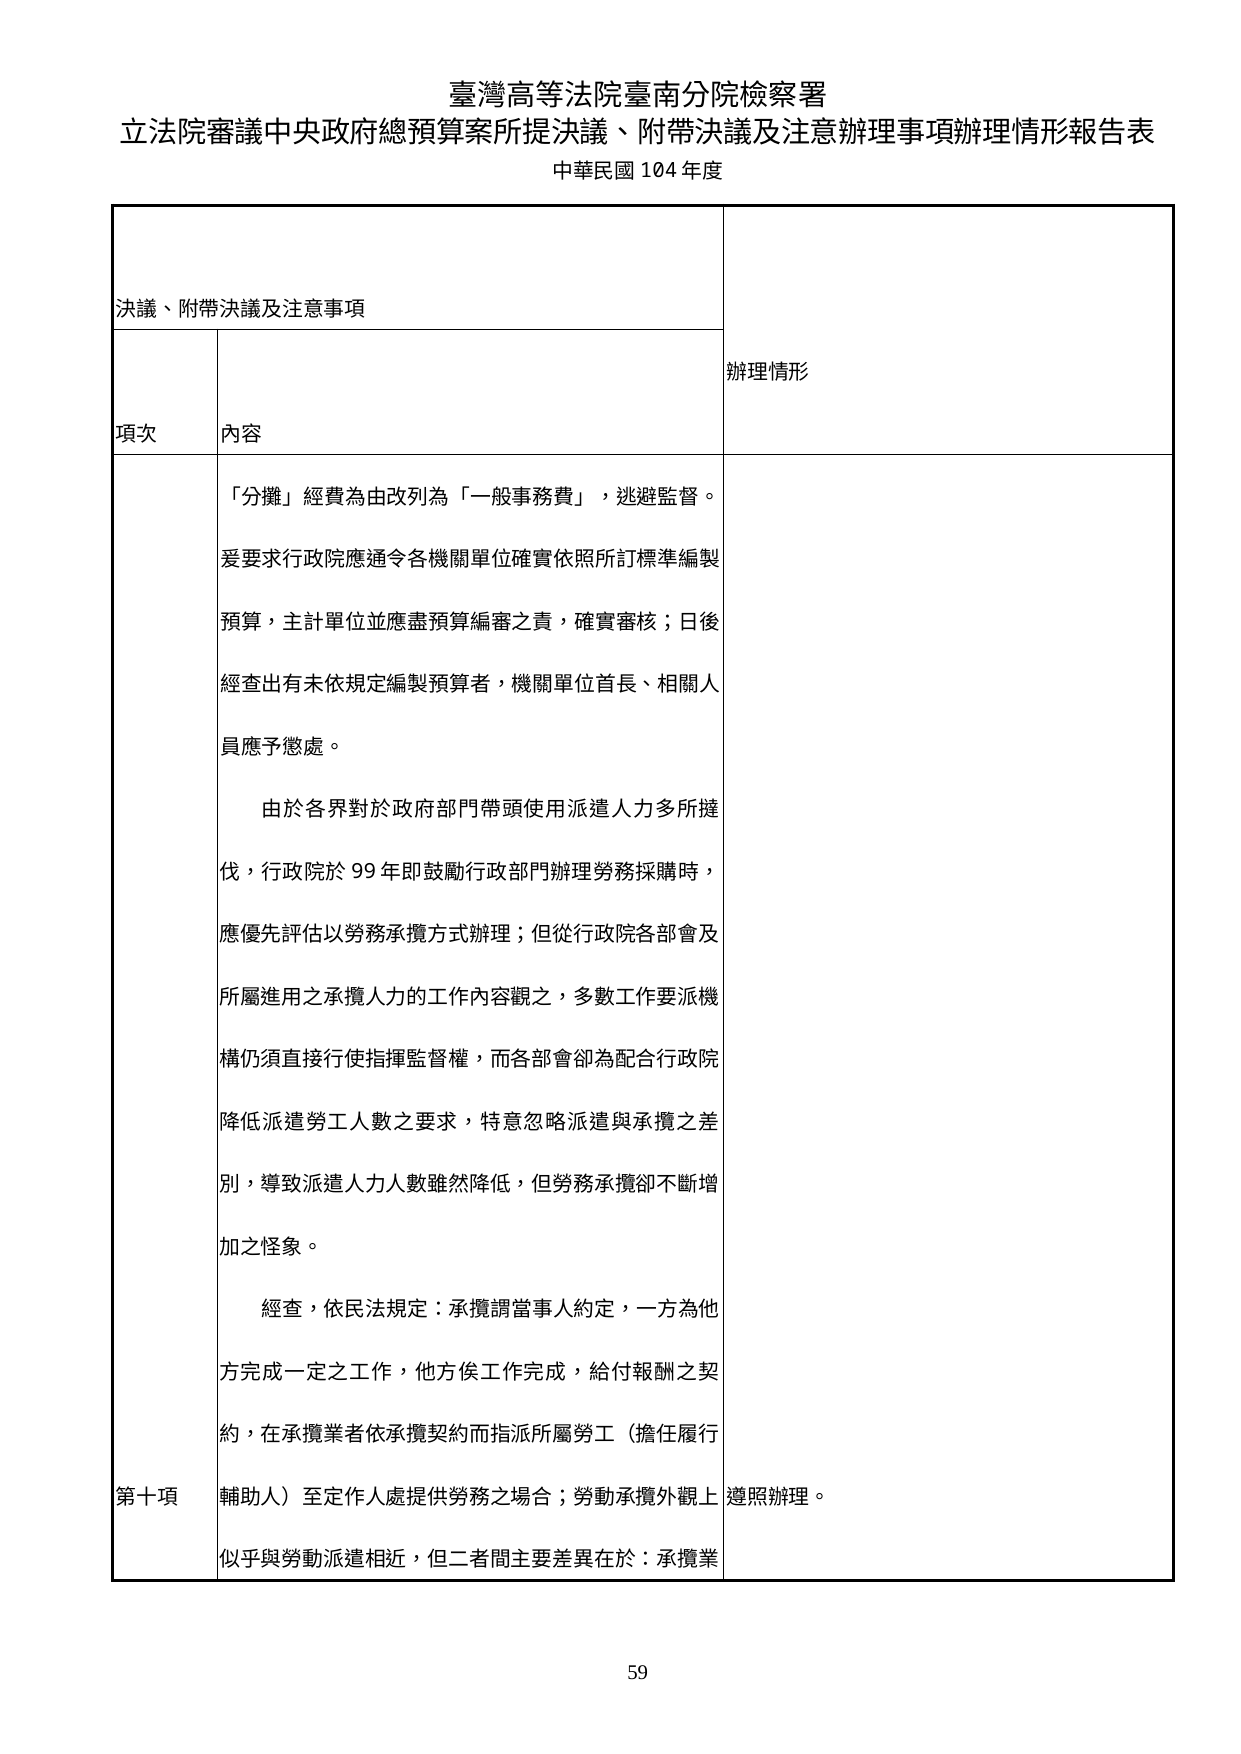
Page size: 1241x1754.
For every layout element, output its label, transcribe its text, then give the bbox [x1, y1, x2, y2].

table_header 決議、附帶決議及注意事項 [114, 207, 723, 328]
table_cell 104年度中央政府總預算案針對各機關及所屬統刪項目如下： 1.油料：統刪30%；另隨同減列交通部辦理離島載客船舶油價補貼0.07億元、公路總局辦理公共運輸油價補貼1.05億元。 2.大陸地區旅費：統刪10%。 3.委辦費：除人事行政總處、公務人力發展中心、中央選舉委員會及所屬、公務人員保障暨培訓委員會、警政署及所屬、外交部主管、教育部主管、法務部主管、勞工保險局、職業安全衛生署危險性機械及設備檢查與管理、動植物防疫檢疫局及所屬屠宰衛生檢查、畜禽藥物殘留檢測及檢疫偵測犬業務、衛生福利部落實長照十年計畫、推動長照服務體系及長照服務網業務相關預算、健全緊急醫療照護網絡、健全醫療衛生體系、醫事人力培育與訓練、推動身心障礙醫療復建網絡、社會救助業務、保護服務業務、規劃建立社會工作專業、推動性別暴力防治相關預算、食品藥物管理署科技發展工作及食品藥物管理業務相關預算、社會及家庭署辦理推展身心障礙者福利服務相關預算、文化部主管不刪；智慧財產局、工業局工業技術升級輔導計畫、標準檢驗局及所屬辦理國家度量衡標準實驗室整體運作與發展及民生化學計量標準計畫統刪1%外，其餘統刪10%，其中大陸委員會、考試院、營建署及所屬、消防署及所屬、入出國及移民署、建築研究所、國防部所屬、財政部、國庫署、交通部、中央氣象局、觀光局及所屬、運輸研究所、農業委員會、茶業改良場、疾病管制署、中央健康保險署、社會及家庭署、新竹科學工業園區管理局及所屬、中部科學工業園區管理局及所屬、保險局改以其他項目刪減替代，科目自行調整。 4.一般事務費：除中央研究院、人事行政總處及所屬、國立故宮博物院、中央選舉委員會及所屬、立法院主管、公務人員保障暨培訓委員會、國家文官學院及所屬、監察院、警政署及所屬、外交部主管、體育署、法務部主管、智慧財產局、工業局工業技術升級輔導計畫、勞工保險局、衛生福利部落實長照十年計畫、推動長照服務體系及長照服務網業務相關預算、健全緊急醫療照護網絡、健全醫療衛生體系、醫事人力培育與訓練、推動身心障礙醫療復建網絡、社會救助業務、保護服務業務、規劃建立社會工作專業、推動性別暴力防治相關預算、食品藥物管理署科技發展工作及食品藥物管理業務相關預算、中央健康保險署、社會及家庭署辦理推展身心障礙者福利服務相關預算、國軍退除役官兵輔導委員會聘用照顧服務員及護理人員相關預算不刪外，其餘統刪5%，其中總統府、國家發展委員會、國家通訊傳播委員會、公務人員退休撫卹基金監理委員會、營建署及所屬、消防署及所屬、空中勤務總隊、國防部所屬、賦稅署、臺北國稅局、高雄國稅局、北區國稅局及所屬、中區國稅局及所屬、南區國稅局及所屬、關務署及所屬、財政資訊中心、教育部、國家圖書館、國立公共資訊圖書館、國立教育廣播電臺、國立海洋科技博物館、中小企業處、交通部、民用航空局、中央氣象局、觀光局及所屬、運輸研究所、原子能委員會、放射性物料管理局、核能研究所、水土保持局、農業試驗所、林業試驗所、種苗改良繁殖場、桃園區農業改良場、花蓮區農業改良場、衛生福利部、社會及家庭署、環境檢驗所、環境保護人員訓練所、海岸巡防署主管、新竹科學工業園區管理局及所屬、證券期貨局改以其他項目刪減替代，科目自行調整。 5.軍事裝備設施、房屋建築、車輛及辦公器具、設施及機械設備養護費：除人事行政總處及所屬、國立故宮博物院、中央選舉委員會及所屬、立法院主管、公務人員保障暨培訓委員會、國家文官學院及所屬、監察院、警政署及所屬、中央警察大學設施及機械設備養護費、外交部駐外機構業務計畫、體育署、法務部主管、衛生福利部落實長照十年計畫、推動長照服務體系及長照服務網業務相關預算、保護服務業務相關預算、食品藥物管理署科技發展工作及食品藥物管理業務相關預算、海洋巡防總局艦艇歲修及機械儀器養護費不刪外，其餘統刪5%，其中國家安全會議、國史館臺灣文獻館、中央研究院、行政院、主計總處、國家發展委員會、考試院、公務人員退休撫卹基金監理委員會、內政部、營建署及所屬、消防署及所屬、入出國及移民署、國防部所屬、財政部、國庫署、賦稅署、臺北國稅局、高雄國稅局、北區國稅局及所屬、中區國稅局及所屬、南區國稅局及所屬、關務署及所屬、財政資訊中心、國家圖書館、國立公共資訊圖書館、國立教育廣播電臺、國立海洋科技博物館、交通部、民用航空局、中央氣象局、觀光局及所屬、運輸研究所、公路總局及所屬、原子能委員會、放射性物料管理局、農業委員會、水土保持局、林業試驗所、特有生物研究保育中心、漁業署及所屬、衛生福利部、疾病管制署、中央健康保險署、環境保護署、環境檢驗所、環境保護人員訓練所、海岸巡防署主管、新竹科學工業園區管理局及所屬改以其他項目刪減替代，科目自行調整。 6.國內旅費：除中央研究院、人事行政總處及所屬、國立故宮博物院、中央選舉委員會及所屬、公務人員保障暨培訓委員會、國家文官學院及所屬、監察院主管、警政署及所屬、體育署、法務部主管、工業局工業技術升級輔導計畫、衛生福利部落實長照十年計畫、推動長照服務體系及長照服務網業務相關預算、健全緊急醫療照護網絡、健全醫療衛生體系、醫事人力培育與訓練、推動身心障礙醫療復建網絡、社會救助業務、保護服務業務、規劃建立社會工作專業相關預算、食品藥物管理署科技發展工作及食品藥物管理業務相關預算、社會及家庭署辦理推展身心障礙者福利服務相關預算不刪外，其餘統刪5%，其中國史館臺灣文獻館、主計總處、國家發展委員會、考試院、內政部、營建署及所屬、消防署及所屬、役政署、入出國及移民署、空中勤務總隊、國防部所屬、賦稅署、臺北國稅局、高雄國稅局、北區國稅局及所屬、中區國稅局及所屬、南區國稅局及所屬、關務署及所屬、財政資訊中心、國家圖書館、國立公共資訊圖書館、國立教育廣播電臺、國立海洋科技博物館、交通部、中央氣象局、觀光局及所屬、運輸研究所、公路總局及所屬、原子能委員會、放射性物料管理局、農業委員會、水土保持局、衛生福利部、疾病管制署、社會及家庭署、環境保護署、環境檢驗所、環境保護人員訓練所、新竹科學工業園區管理局及所屬、檢查局、臺灣省政府改以其他項目刪減替代，科目自行調整。 7.國外旅費：除中央研究院、人事行政總處及所屬、國立故宮博物院、中央選舉委員會及所屬、立法院主管委員國會交流事務費、公務人員保障暨培訓委員會、國家文官學院及所屬、監察院、警政署及所屬、中央警察大學、外交部主管、體育署、法務部主管、衛生福利部落實長照十年計畫、推動長照服務體系及長照服務網業務相關預算、推動身心障礙醫療復建網絡、保護服務業務相關預算、食品藥物管理署科技發展工作及食品藥物管理業務相關預算、社會及家庭署辦理推展身心障礙者福利服務相關預算、文化部主管不刪外，其餘統刪5%，其中行政院、主計總處、國家發展委員會、檔案管理局、飛航安全調查委員會、客家委員會及所屬、考試院、銓敘部、公務人員退休撫卹基金監理委員會、公務人員退休撫卹基金管理委員會、審計部、內政部、營建署及所屬、消防署及所屬、役政署、入出國及移民署、建築研究所、空中勤務總隊、國防部所屬、財政部、國庫署、賦稅署、臺北國稅局、高雄國稅局、北區國稅局及所屬、中區國稅局及所屬、南區國稅局及所屬、財政資訊中心、教育部、國民及學前教育署、青年發展署、國家圖書館、國立公共資訊圖書館、國立教育廣播電臺、國家教育研究院、國立海洋科技博物館、工業局、標準檢驗局及所屬、智慧財產局、水利署及所屬、中央地質調查所、交通部、民用航空局、中央氣象局、觀光局及所屬、運輸研究所、公路總局及所屬、勞工保險局、勞動力發展署及所屬、職業安全衛生署、勞動及職業安全衛生研究所、僑務委員會、原子能委員會、輻射偵測中心、放射性物料管理局、核能研究所、農業委員會、林務局、水土保持局、農業試驗所、林業試驗所、水產試驗所、畜產試驗所、家畜衛生試驗所、特有生物研究保育中心、種苗改良繁殖場、高雄區農業改良場、漁業署及所屬、動植物防疫檢疫局及所屬、農糧署及所屬、衛生福利部、疾病管制署、中央健康保險署、社會及家庭署、環境檢驗所、環境保護人員訓練所、新竹科學工業園區管理局及所屬、中部科學工業園區管理局及所屬、南部科學工業園區管理局及所屬、檢查局、臺灣省政府、臺灣省諮議會、福建省政府改以其他項目刪減替代，科目自行調整。 8.出國教育訓練費：除中央研究院、人事行政總處及所屬、中央選舉委員會及所屬、公務人員保障暨培訓委員會、國家文官學院及所屬、警政署及所屬、外交部駐外機構業務計畫、法務部主管、食品藥物管理署科技發展工作及食品藥物管理業務相關預算、文化部主管不刪外，其餘統刪5%，其中主計總處、國家發展委員會、公平交易委員會、飛航安全調查委員會、消防署及所屬、空中勤務總隊、國防部所屬、財政部、關務署及所屬、交通部、中央氣象局、原子能委員會、核能研究所、農業委員會、農業試驗所、水產試驗所、畜產試驗所、家畜衛生試驗所、特有生物研究保育中心、種苗改良繁殖場、臺中區農業改良場、臺南區農業改良場、高雄區農業改良場、花蓮區農業改良場、衛生福利部、疾病管制署、環境保護署、檢查局改以其他項目刪減替代，科目自行調整。 9.設備及投資：除資產作價投資、中央研究院、人事行政總處及所屬、中央選舉委員會及所屬、立法院主管、公務人員保障暨培訓委員會基本行政維持、國家文官學院及所屬、監察院、審計部、警政署及所屬、中央警察大學房屋建築及設備費、外交部駐外機構業務計畫、購置駐外機構館舍計畫與汰換駐外機構公務車預算、法務部主管、勞工保險局、動植物防疫檢疫局高雄分局檢疫行政大樓興建工程、衛生福利部健全緊急醫療照護網絡、健全醫療衛生體系、醫事人力培育與訓練、社會救助業務、保護服務業務相關預算、食品藥物管理署科技發展工作及食品藥物管理業務相關預算、中央健康保險署、社會及家庭署辦理推展身心障礙者福利服務相關預算、海岸巡防署臺北港海巡基地、海洋巡防總局艦艇大修經費及強化海巡編裝發展方案不刪；科技部增撥國家科學技術發展基金統刪1%；文化部主管統刪3%；國立故宮博物院故宮南部院區籌建計畫統刪4%；教育部主管統刪7%外，其餘統刪8%，其中司法院、最高法院、最高行政法院、臺北高等行政法院、臺中高等行政法院、高雄高等行政法院、公務員懲戒委員會、法官學院、智慧財產法院、臺灣高等法院、臺灣高等法院臺中分院、臺灣高等法院臺南分院、臺灣高等法院高雄分院、臺灣高等法院花蓮分院、臺灣臺北地方法院、臺灣士林地方法院、臺灣新北地方法院、臺灣桃園地方法院、臺灣新竹地方法院、臺灣苗栗地方法院、臺灣臺中地方法院、臺灣南投地方法院、臺灣雲林地方法院、臺灣嘉義地方法院、臺灣高雄地方法院、臺灣屏東地方法院、臺灣臺東地方法院、臺灣花蓮地方法院、臺灣宜蘭地方法院、臺灣基隆地方法院、臺灣澎湖地方法院、臺灣高雄少年及家事法院、福建高等法院金門分院、福建金門地方法院、福建連江地方法院、考試院、公務人員退休撫卹基金監理委員會、內政部、役政署、國防部、財政部、賦稅署、臺北國稅局、高雄國稅局、北區國稅局及所屬、中區國稅局及所屬、南區國稅局及所屬、國有財產署及所屬、教育部、國民及學前教育署、國家圖書館、國立公共資訊圖書館、國立教育廣播電臺、國立海洋科技博物館、中央氣象局、觀光局及所屬、運輸研究所、公路總局及所屬、蒙藏委員會、農業委員會、家畜衛生試驗所、環境保護署、環境保護人員訓練所、海洋巡防總局、海岸巡防總局及所屬、金融監督管理委員會、銀行局、證券期貨局改以其他項目刪減替代，科目自行調整。 10.對國內團體之捐助與政府機關間之補助：除法律義務支出、中央研究院、警政署及所屬、外交部、教育部主管、法務部主管、勞工保險局、漁業署捐助各級漁會辦理臺灣地區各漁業通訊電臺營運輔導、衛生福利部捐助財團法人國家衛生研究院發展計畫、落實長照十年計畫、推動長照服務體系及長照服務網業務相關預算、社會救助業務、保護服務業務、健全緊急醫療照護網絡、健全醫療衛生體系、醫事人力培育與訓練、食品藥物管理署科技發展工作及食品藥物管理業務相關預算、中央健康保險署、社會及家庭署辦理長期照顧十年計畫及建置長期照顧服務體系暨推展身心障礙者福利服務相關預算、文化部主管、科技部對國家災害防救科技中心、財團法人國家實驗研究院與國家同步輻射研究中心之捐助不刪；經濟部科技預算、智慧財產局、工業局工業技術升級輔導計畫統刪1%外，其餘統刪5%，其中客家委員會及所屬、內政部、營建署及所屬、國防部所屬、交通部、觀光局及所屬、公路總局及所屬、核能研究所、桃園區農業改良場、動植物防疫檢疫局及所屬、環境保護署、新竹科學工業園區管理局及所屬改以其他項目刪減替代，科目自行調整。 11.對地方政府之補助：除法律義務支出、一般性補助款、教育部主管、法務部主管、衛生福利部落實長照十年計畫、推動長照服務體系及長照服務網業務相關預算、社會救助業務、健全緊急醫療照護網絡、食品藥物管理署科技發展工作及食品藥物管理業務相關預算、中央健康保險署、社會及家庭署辦理長期照顧十年計畫及建置長期照顧服務體系暨推展身心障礙者福利服務相關預算、文化部主管不刪外，其餘統刪5%，其中役政署、觀光局及所屬、動植物防疫檢疫局及所屬、衛生福利部改以其他項目刪減替代，科目自行調整。 12.人事費：除退休退職給付、人事行政總處退休公教人員年終慰問金調整準備、國立故宮博物院、中央選舉委員會及所屬、立法院主管（不含委員問政油料補助費）、公務人員保障暨培訓委員會、國家文官學院及所屬、監察院主管、警政署及所屬、外交部主管、體育署、法務部主管不刪；立法院主管委員問政油料補助費統刪30%外，其餘統刪1%，其中中央研究院、主計總處、公務人力發展中心、地方行政研習中心、檔案管理局、飛航安全調查委員會、公共工程委員會、司法院、最高法院、最高行政法院、臺北高等行政法院、臺中高等行政法院、高雄高等行政法院、公務員懲戒委員會、法官學院、智慧財產法院、臺灣高等法院、臺灣高等法院臺中分院、臺灣高等法院臺南分院、臺灣高等法院高雄分院、臺灣高等法院花蓮分院、臺灣臺北地方法院、臺灣士林地方法院、臺灣新北地方法院、臺灣桃園地方法院、臺灣新竹地方法院、臺灣苗栗地方法院、臺灣臺中地方法院、臺灣南投地方法院、臺灣彰化地方法院、臺灣雲林地方法院、臺灣嘉義地方法院、臺灣臺南地方法院、臺灣高雄地方法院、臺灣屏東地方法院、臺灣臺東地方法院、臺灣花蓮地方法院、臺灣宜蘭地方法院、臺灣基隆地方法院、臺灣澎湖地方法院、臺灣高雄少年及家事法院、福建高等法院金門分院、福建金門地方法院、福建連江地方法院、考試院、考選部、消防署及所屬、役政署、入出國及移民署、建築研究所、空中勤務總隊、國防部所屬、國庫署、臺北國稅局、高雄國稅局、北區國稅局及所屬、中區國稅局及所屬、南區國稅局及所屬、國有財產署及所屬、國家圖書館、國立公共資訊圖書館、國立教育廣播電臺、國立海洋科技博物館、水利署及所屬、中央地質調查所、交通部、民用航空局、中央氣象局、觀光局及所屬、運輸研究所、公路總局及所屬、勞動及職業安全衛生研究所、林務局、水土保持局、畜產試驗所、家畜衛生試驗所、茶業改良場、種苗改良繁殖場、桃園區農業改良場、臺南區農業改良場、環境保護署、環境檢驗所、環境保護人員訓練所、海岸巡防署主管、證券期貨局改以其他項目刪減替代，科目自行調整。 13.國庫署「國債付息」減列2 億元。 近來國際原油價格持續重挫，國內汽、柴油價格亦不斷下跌；日前中油再度宣布自2015年1月12日起調降各式汽、柴油價格，其中95無鉛調降為每公升24.6元，較編製104年度中央政府總預算案時按每公升35.1元編列，已有大幅差距；爰予減列104年度中央政府各機關油料費30%；另年度預算執行中，若遇油價大幅波動，則在油料用量之共同標準範圍內，各機關應依以下原則辦理，主計總處並應追蹤控管執行情形： 1.油價下跌時，按實際油價覈實列支，結餘部分並不得移為他用。 2.油價大幅上漲，致所須經費不足時，得以各機關第一預備金支應；若嚴重不敷，得申請動支第二預備金。 針對104年度中央政府總預算中有關「自由經濟示範區」相關預算共計編列75億9,945萬5,000元，包括：國家發展委員會編列1,670萬元、經濟部智慧財產局編列20萬元、行政院農業委員會編列3億8,573萬元、衛生福利部編列1億4,600萬元、經濟特別收入基金1,000萬元、桃園國際機場股份有限公司6,400萬元、臺灣港務股份有限公司34億3,715萬1,000元、航港建設基金35億3,477萬4,000元、農業特別收入基金490萬元。 經查，「自由經濟示範區規劃方案」於102年8月啟動第1階段推動計畫，自貿港區為自由經濟示範區第1階段之核心，惟推動效益卻未如預期，無法彌補我國港埠整體進出口貨物流失量，且入駐港區事業數及進用員工人數未見成長，此外，再以我國自由貿易港區歷年來入駐港區事業家數及進用員工人數觀之，推行自由貿易示範區計畫後，入駐港區事業數及進用員工人數亦未見明顯成長；另示範區104年度關鍵績效指標考核面向不足，且跨機關間衡量標準不一，有欠妥適。 另，有鑑於「自由經濟示範區規劃方案」尚未三讀通過，各部會即逕自編列該預算執行計畫，實有未當。事實上，就政府不斷宣傳國際的案例：韓國仁川自經區言之，現已證明也將面臨推動困難之困境，事實上，由於外國人移住率過低、招商不易、無法吸引國外資金流入，以及對本國企業限制過多等因素，近年來韓國各界對仁川自經區的發展狀況，出現了諸多的批判。而面對中國上海自貿區實施一年來發現，其光環不但嚴重消退，實施成效更是完全不如預期，但台灣卻為了企圖與中國對接，不斷以此推銷台灣自經區的設立優勢，用錯誤的觀念及手段，實難以帶動台灣經濟升級，更無法為台灣悶經濟注入新的成長動力，且因示範區特別條例尚未審議通過。準此，除交通部自由港區等海空港建設、國家發展委員會、經濟部、衛生福利部及行政院農業委員會等既有不涉及落實自由經濟示範區特別條例相關預算得編列執行外，其餘不得編列。 鑑於多數財團法人收入來源主要依賴政府之補助與委辦收入，或以行使公權力特定政策任務為設置目的，且各該薪資待遇均已相當優渥。因此，相關福利經費之支用更應撙節，避免造成外界觀感不佳，或有浪費政府資源之嫌。爰自104年度起，各財團法人除應比照公務人員取消交通補助費外，亦不得再發放高層主管之房屋津貼。 根據審計部102年度中央政府總決算審核報告指出，政府捐助之財團法人總計152個，基金總額高達2,423億8,298萬餘元。然諸多財團法人財源自籌能力不足，高度仰賴政府財源挹注；依決算審核結果，152個財團法人102年度營收來自政府捐補助（不含捐助基金）或委辦之金額高達近470億元，超過年度整體收入之50%。其中有60家政府捐補助及委辦經費占其年度收入比例逾50%，當中有42家超過70%，逾90%者亦不在少數。 事實上，許多財團法人或已達成設置任務，或因時空環境變遷致設立目的已不復存在，或功能重疊，或已不具實質效益……，本院審查102年度中央政府總預算案時決議：「……要求各該主管機關於6個月內針對所捐助財團法人之設置目的、工作計畫、經費運用、財務狀況、營運績效等，以及任務已達成、設立目的已不復存在或已無營運實益等之財團法人，應向立法院提出評估報告及退場計畫。」，惟迄今僅見公設財團法人不斷設置，卻未見有退場或整併者；長此以往，不僅浪費行政資源，更將形成政府財政負擔。 爰此，104年度中央政府各機關（含營業及非營業基金）應就所主管財團法人設置任務已達成、或設立目的已不復存在、或已無營運實益、或績效不彰、或性質或業務相近者，提出具體之退場或整併計畫及時程，並向立法院各該委員會報告。 公教人員保險法中訂有「眷屬喪葬津貼（最高3個月薪俸額）」，而全國軍公教員工待遇支給要點中，亦列有眷屬死亡之「喪葬補助（最高5個月薪俸額）」之生活津貼，惟該「生活津貼」之規定，並未有法源依據。 公教人員保險既已有眷屬喪葬給付，實已不須再另行由政府預算編列所謂「喪葬補助」，且補助標準還過於保險給付。其他社會保險，如「勞工保險」，亦係將眷屬死亡之喪葬津貼列入保險給付項目，而未有其他政府補助。基於該「喪葬補助」生活津貼係無償性之補助，與保險給付係立基於「保費」之交付而生之補償不同，不應以「月俸」作為補助標準，況月俸愈高者，反而獲得政府愈多之補助，亦有違常理；現行軍公教人員喪葬補助以事實發生當月之薪俸額做為補助基準尚有斟酌空間，建請行政院於6個月內檢討研議其合理性。 根據行政院主計總處訂定之「用途別預算科目分類定義及計列標準表」第一點規定「各機關應詳實按照所管費用性質，就用途別預算科目定義範圍，確定各項費用應歸屬之科目」。惟查部分機關或對定義範圍未盡清楚，或有明知卻仍未照規定歸類之蓄意，例如，明知須列為委辦費，卻以委辦費每年均會被立法院統刪為由，將相關經費改列為「一般事務費」；或明知實際用途為補助，須於預算書中表列，並於機關網站上揭露，卻以「分攤」經費為由改列為「一般事務費」，逃避監督。爰要求行政院應通令各機關單位確實依照所訂標準編製預算，主計單位並應盡預算編審之責，確實審核；日後經查出有未依規定編製預算者，機關單位首長、相關人員應予懲處。 由於各界對於政府部門帶頭使用派遣人力多所撻伐，行政院於99年即鼓勵行政部門辦理勞務採購時，應優先評估以勞務承攬方式辦理；但從行政院各部會及所屬進用之承攬人力的工作內容觀之，多數工作要派機構仍須直接行使指揮監督權，而各部會卻為配合行政院降低派遣勞工人數之要求，特意忽略派遣與承攬之差別，導致派遣人力人數雖然降低，但勞務承攬卻不斷增加之怪象。 經查，依民法規定：承攬謂當事人約定，一方為他方完成一定之工作，他方俟工作完成，給付報酬之契約，在承攬業者依承攬契約而指派所屬勞工（擔任履行輔助人）至定作人處提供勞務之場合；勞動承攬外觀上似乎與勞動派遣相近，但二者間主要差異在於：承攬業者並未將指揮監督權讓與定作人，而勞動派遣部分，要派機構則可直接指揮監督使用派遣勞工。 勞動部為勞政最高主管機關，未明確定義派遣及承攬造成各界多有誤解，已屬失職；而行政院對勞務承攬不斷增加之怪象，非但視而不見，且昧於事實，放任各部會將應運用勞動派遣人力之事項，任意以勞動勞務承攬為之，尤屬不該。 爰要求行政院應： 1.責成勞動部明確定義勞動派遣與勞務承攬，並提出相關檢討報告及改善計畫與具體實施期程。 2.責成勞動部會同人事行政總處，訂定「行政院運用勞動派遣及勞務承攬之應行注意事項」。 3.於104年度起逐步要求各部會通盤檢討勞務採購時勞動派遣及勞務承攬人力運用之需求。 4.依勞動部之定義，於105年度起中央政府總預算書內明列勞動派遣及勞務承攬人力實際運用情況。 依據職業安全衛生法第6條第1項第14款明文規定，雇主應針對防止為採取充足通風、採光、照明、保溫或防濕等引起之危害，提供勞工必要的安全衛生設備及措施。同法第26條亦規定，事業單位以其事業之全部或一部分交付承攬時，應於事先告知該承攬人有關事業工作環境、危害因素既本法及有關安全衛生規定應採取之措施。 查承攬立法院院區清潔廠商第一社會福利基金會卻只提供員工短袖制服，即便寒流低溫特報，員工在戶外低氣溫環境工作只能自行添加薄長袖衣物於短袖衣服內，與其他在院區內行走身著保暖外套其他人員相較保暖性不足。顯然，立法院與基金會要求員工於低氣溫戶外工作，基金會未提供任何禦寒保護措施，立法院也未善盡告知督促之責任。 次查政府採購網統計資訊，第一社會福利基金會亦承攬多家公家機關清潔勞務採購案，包含監察院、科技部、高速公路局北區工程處、衛生福利部國民健康署等等中央政府機關單位。 為避免基層勞工因工作遭逢職業傷病，政府機關應依職業安全衛生法，善盡事業單位督促承攬商符合相關法令之責任，爰要求各政府機關應優先督促清潔勞務承攬商針對戶外工作之員工提供防風保暖之制服。 行政院消費者保護委員會自101年被前行政院長江宜樺降級為行政院消費者保護處後，功能不彰，未能確實保護消費者，在歷次食安風暴中，也未能發揮領頭羊角色保護消費者權益、提出團體訴訟，顯見當初行政院組改決策之不當。尤其現行產業類別多元、消費項目與爭議更是日新月異，消費者保護法裡的定型化契約範本早已不符時代所需，許多民眾根本不知道消費者保護法能申訴及調解消費爭議，遠不如媒體的爆料專線。爰要求行政院應強化消費者保護處職能，並與食安辦公室定期溝通協調，定期就特定產品稽查，以維護消費者權益。 行政院各部會每年皆編列龐大數額之捐、補助費，有的部會之捐、補助費幾乎占其整體預算九成。其中有為數不少的捐、補助費，係對團體及私人補助，惟如此龐大金額之預算，許多部會及所屬卻未於官方網站設有專區，致民眾及團體無法簡便查詢到所需之申請捐、補助費規定，而經常錯失申請時機，甚或因不知有相關捐、補助費，致使本身權益受損。為便利人民共享及公平利用政府資訊，保障民眾知的權利，爰要求行政院及所屬應要求各部會應將「申請捐、補助費用之相關辦法」列入網頁「政府資訊公開」專區內，以利民眾查閱。 行政院於93年為建立公報制度，統一刊載行政院及所屬各機關涉及人民權益之法令等重要事項，以達政府資訊主動公開及保障人民權益之目的，特發行「行政院公報」，並建置「行政院公報資訊網」。惟查該網站部分法規命令、行政規則等修正發布之資訊，並未檢附條文總說明及對照表，人民難以得知政府機關修正之理由與必要性。爰要求行政院公報未來刊載法規，應一併檢附條文總說明及對照表，以便利人民共享及公平利用政府資訊，保障人民知的權利，增進人民對公共事務之瞭解、信賴及監督，並促進民主參與。 為避免濫用政府預算播送形象廣告違反行政中立原則並影響選舉公平，總統副總統任期屆滿前一年內，政府政令宣導廣告應限於社會治安維護、交通秩序疏導、災害防救、傳染病防治、環境保護、節約能源或新法令及政策實施等之宣導廣告，不得播送其他政治性宣導廣告。鑑於原住民族及離島等地區因地理環境特殊，受限於交通不便，醫療資源及健康照護服務相較台灣本島，普遍有不充足與不完善之情形。為使該等地區民眾獲得平等之完善醫療與照顧，104年度中央政府總預算案中有關「原住民族及離島地區醫療、照護、保健相關服務所需及資源建置之相關預算」，請行政院責成主計總處及相關機關覈實配賦額度。 有鑑於臺大醫院兒童醫院已於103年8月1日正式開幕，肩負國家社會大眾之深刻期望，基於兒童是國家未來的重要棟樑，其健康代表著國家未來的競爭力，惟面對少子化問題日益嚴重的台灣，兒童健康問題卻仍未受到政府高度重視。基此，為落實臺大醫院兒童醫院提供國家級兒童醫療服務、研究及教學之任務，特建請教育部與衛生福利部自104年度起，應於業務計畫中，匡列預算納入兒童醫學相關研究主題（例如：一般兒科教學研究、兒童急診教學研究、兒童不當對待（虐待）教學研究、兒童健康褔祉指標教學研究、兒童社區醫學教學研究、青少年醫學教學研究……等等相關研究），並提撥一定比例預算、專款專用做為兒童醫院之臨床教學研究用途，以培養我國兒童醫療與保健人才、照顧轉診難症兒童，及增進我國兒童健康及福祉，並提高我國兒童醫療照顧水準，落實臺大醫院兒童醫院捍衛國家兒童健康之使命。 中華民國104年度中央政府總預算案，有關公務部分各單位預算之審查，歲入、歲出之各款、項、目涉及附屬單位預算營業及非營業部分（如營業盈餘或作業賸餘繳庫等項目），審查報告本應予「暫照列，俟附屬單位預算審議確定，再行調整。」惟倘委員會在審查時，已就該部分預算作成實質上之增刪調整或相關決議，審查總報告仍應尊重委員會審查結果，並予照列。 台灣糖業股份有限公司、台灣中油股份有限公司、台灣電力股份有限公司、台灣自來水股份有限公司四家公司100年度經營績效獎金適用96年修正之「經濟部所屬事業經營績效獎金實施要點」辦理。 附屬單位預算涉及本署應辦部分 通案決議部分 經查「政府資訊公開法」第七條規定，略以：下列政府資訊，除依第十八條規定限制公開或不予提供者外，應主動公開……五、施政計畫、業務統計及研究報告。……前項第五款所稱研究報告，指由政府機關編列預算委託專家、學者進行之報告或派赴國外從事考察、進修、研究或實習人員所提出之報告。 又查，本院審查96年度中央政府總預算案通過之通案決議：(八)自96年度起，中央各行政單位應依「政府資訊公開法」第七條規定，應將預算及決算書、由政府編列預算所完成之研究報告等在網上公布，供全民查閱、(十)鑑於政府資訊公開法已於民國94年12月28日公布施行，各政府機關均應主動公開其行政資訊，爰建議於各機關之入口網站增加「政府資訊公開」之單一窗口，使政府資訊更為公開透明，讓民眾更方便參與政府之政策。而行政院及所屬各機關每年度皆編列龐大預算，委託相關研究單位進行研究計畫，但其中卻有極多研究結果並未主動公開，且常以政府資訊公開法第十八條規定為由，限制公開甚至不予提供，但此種作法，恐將影響民眾查詢之便利性，且有政府部門刻意製造民眾參與政府政策之障礙之嫌。綜上，爰要求行政院及所屬各機關： 1.限制公開甚至不予提供之委託研究計畫，應將不適合公開之部分去除後，仍應於官網之政府資訊公開。 2.應針對研究報告進行盤點，且日後應依相關法規及立法院決議主動公開。 分組審查決議部分 法務部鑑於人道，對陳前總統水扁成立醫療鑑定小組，是否可以保外就醫，我們希望基於人道精神，對凡是現在監獄服刑之受刑人如患有重疾者，應一體適用，從寬認定保外就醫。 「法務部矯正機關作業基金收支保管及運用辦法」第5條規定：「本基金之用途如下：(1)擴充及改良各項作業設備之支出。(2)銷貨、勞務成本之支出。(3)收容人因作業發生傷病、死亡之慰問金。(4)依法提撥補助、獎勵之支出。(5)收容人技能訓練之支出。(6)補助收容人及其家屬醫療、教育及生活照顧之支出。(7)補助犯罪被害人及其家屬醫療、教育及生活照顧之支出。(8)管理及總務支出。(9)其他有關支出。」其中，有關改善收容人醫療、生活設施及技訓設備、補助收容人疾病醫療費用，以及收容人沐浴及炊場所需燃料等經費，應回歸法務部矯正署公務預算，不應再於該基金編列之。爰建請法務部應儘速研議修正「法務部矯正機關作業基金收支保管及運用辦法」。 二、分組審查決議部分： 行政院主管涉及本署應辦部分 妥善運用預算法第4條所列之非營業特種基金，有助於提升行政效率、提供特定政事穩固的財務規模與衡平不同社會價值。惟我國非營業特種基金數目繁多，非但未配合中央政府組織改造予以檢討，其收支更時有違反預算法或替代普通基金而形成所屬機關「小金庫」等情事。矧非營業特種基金之舉借，近年對我國財政紀律產生嚴重影響。爰要求行政院於1個月內，要求各部會檢討所屬非營業特種基金之必要性，並於提送105年中央政府總預算時，說明非營業特種基金整併成果及規劃。 鑑於台灣市場資訊規模遠遜於國外，而國外軟體經常以適合其國內發展之軟體直接套用於國外購買者，並未能實際符合我國實際需求，殷鑑於此，政府應積極獎勵國內軟體業的發展，制定相關方案；目前僅有經濟部為了扶植協助國內軟體產業免於國際大廠的扼殺，已於2014年8月成立軟體採購平台，目的是要讓國內軟體業能在面對國際廠商時有更多的條件可以有平等交流的空間與機會；鑑於國內軟體產業面臨的環境較為惡劣，以及資安軟體產品事涉防護國家安全性質，行政機關在購買資安通訊產品時，應優先採購國內產品，以扶植國內軟體產業之發展，利於提升企業競爭力，也能鼓勵優秀人才留在國內。 司法及法制委員會歲入涉及本署應辦部分 104年度各地方法院檢察署（以下簡稱各地檢署）於「罰款及賠償收入─沒入及沒收財物」科目下，編列緩起訴處分金計13億2,257萬7,000元及認罪協商判決金計3,395萬6,000元，合計13億5,653萬3,000元。經查，104年度所編列緩起訴處分金及認罪協商判決金收入，均低於先前年度實際收入金額，考量近年來該等指定支付金額呈逐年成長趨勢，104年度所編相關收入預算數顯有偏低之虞，應確實依刑事訴訟法規定辦理。 依據103年6月4日修正公布之刑事訴訟法相關規定，緩起訴處分金及認罪協商判決金之全部收支，應納入政府預算體系，該等收入應全數由各地檢署編列歲入預算繳庫。然各地檢署於104年度「罰款及賠償收入─沒入及沒收財務」編列之緩起訴處分金及認罪協商判決金相關收入預算數總計13億5,653萬3,000元，雖已高於102年度決算數及103年度法定預算數；惟以歷年來緩起訴處分金及認罪協商判決金指定支付國庫、公益團體、地方自治團體之總金額觀之（如下表），該等指定支付金額已由96年度之9億1,785萬元，逐年成長至101年度之17億6,528萬元、102年度之18億8,945萬元，除每年度成長率介於3%至37%之間外，自100年度起，每年更呈數億元之增加趨勢。顯見104年度相關收入預算有低估之嫌，爰要求各地方法院檢察署應予檢討改進。 96至102年度緩起訴處分金及認罪協商判決金指定支付金額一覽表 單位：新臺幣千元 據財政部國有財產署提供之資料，截至103年6月底止，法務部及所屬機關經管宿舍共計4,005戶，其中低度利用戶數727戶，比重近二成；且依法務部統計資料，截至102年底止，法務部及所屬機關經管宿舍共計3,966戶，包含首長宿舍32戶、多房間及單房間職務宿舍各2,213戶及1,418戶、眷屬宿舍303戶，其中空置待借用宿舍為首長宿舍7戶、多房間及單房間職務宿舍分別為490戶及330戶，共計827戶仍空置待借用，比重逾二成，足見未能妥適運用宿舍資源。且法務部主管之104年度預算案編列宿舍修繕費894萬3,000元，以及租賃房舍181戶之租金預算5,180萬5,000元，可知104年度宿舍修繕費及宿舍租金共需6,074萬8,000元，對照宿舍管理費歲入預算僅編列757萬9,000元，亦有欠合理。爰此，要求法務部及所屬應檢討現行收取宿舍管理費偏低不足以支應宿舍修繕費之情況，並強化宿舍資源之有效運用，以節省國庫支出。 法務部主管「其他收入─雜項收入─其他雜項收入」科目下，編列借用宿舍者扣回房屋津貼1,905萬4,000元及宿舍管理費757萬9,000元，合計2,663萬3,000元。惟查，法務部及所屬機關經管宿舍中，有近二成低度利用及不乏空置待借用情事，且收取宿舍管理費偏低，已不敷支應宿舍修繕費，加以尚有部分檢察機關另編列預算支應檢察官職務宿舍租金，實有欠當，應檢討收費標準及閒置待用宿舍之運用。 法務部主管 法務部各檢察署第2目「檢察業務」合計5億9,650萬6,000元，凍結十分之一，並就以下5項提案理由，向立法院司法及法制委員會報告並經同意後，始得動支。 1.長久以來，民眾對法官與檢察官處理案件之公平公正性觀感不佳，依據國立中正大學犯罪研究中心103年上半年度全國民眾犯罪被害暨政府維護治安施政滿意度調查，針對「民眾對檢察官審理案件公平公正性的觀感」之調查結果，103年上半年度對於檢察官「不相信」及「完全不相信」的比例雖較102年的76.7%略有降低，但仍高達71%，對於本委員會一再要求法務部檢討民眾對於檢察官濫權起訴、問案態度偏頗、特定偏見等情形之改善顯然未積極督導各檢察署落實執行。俟法務部提出具體改善措施之專案報告再決定動支。 2.我國檢察官與法官固然均具有應中立客觀以發現真實、保障人權之義務，然刑事訴訟制度歷經十餘年之修正，已更明顯的朝向當事人進行方向發展，且檢察官仍帶有一定程度之行政官色彩，受檢察一體之拘束，審檢角色差距將日漸擴大。 現行制度下，檢察署組織依附於《法院組織法》，而檢察官人事制度準用《法官法》。而法曹養成亦有「審檢不分訓」、注重期別等問題；另外，檢察系統獨特之檢察一體亦需搭配書面指揮制度，始可明確達到基層檢察官與具指揮監督權之長官權責相符。為進一步落實審檢分立原則，並確立檢察官職權行使之依據及其定位，法務部實有必要儘速研擬《檢察署組織法》及《檢察官法》。 爰請法務部提出《檢察署組織法》及《檢察官法》草案是否可行之評估報告，並就《法院組織法》第92條明定之「書面指揮制度」具體執行情況提出說明及統計數據，向立法院司法及法制委員會及提案委員報告經同意後，始得動支。 3.鑑於近年來檢察官濫行起訴、上訴、限制人身自由等問題漸受重視，監察院公布之監察成果，多次指出檢警多項重大瑕疵，包括破壞案發現場、刑求逼供、疲勞訊問、疏未蒐集及隱匿重要證據、未遵守標準作業程序，及刑事訴訟法第2條「於被告有利不利之情形均應注意」之規範等，不但影響司法信譽，更嚴重侵害人民權益。 又立法院司法及法制委員會曾多次通過提案，要求法務部研擬檢察官濫行起、上訴之具體行政管考或其他措施，迄今均無下文；法務部雖聲稱將了解各該起、上訴情形，卻又僅以「法律見解不一」一語帶過，無異於認為檢察官起、上訴被法院駁回，全部都是法院的問題，不需設計內部管控機制。監察院多次指出檢察官辦案未依照標準作業流程、隱匿證據等問題，顯見法務部對上述濫權或疏失情形，並不重視。 爰請法務部針對檢察官濫用起訴、上訴、不起訴及強制處分等裁量權之情形，歸納類型並建立判斷標準及具體之究責、管考措施，並向立法院司法及法制委員會及提案委員報告經同意後，始得動支。 4.101年法務部成立「逐步廢除死刑研究推動小組」，並於新聞稿中肯認廢除死刑是法務部終極目標，雖因社會尚未達成共識而未推行相關法案，但揭示小組成立目的係就廢除死刑議題凝聚民意共識、消弭民眾疑慮並進而研擬規劃配套措施及死刑替代方案。又法務部早在96年即已委託中研院做成「廢除死刑暨替代方案之研究」報告，卻未見有任何進一步的政策研擬及制訂，甚為可惜。 爰請法務部就前揭各項問題規劃政策推動方向及提出具體措施，並向立法院司法及法制委員會及提案委員報告，經同意後，始得動支。 5.最高法院檢察署104年度歲出預算第2目「檢察業務」項下編列5,965萬6,000元，預期發揮檢察功能，達到除奸發伏，確保人民權益及社會安寧。惟經查，台灣司法錯／誤判之情況頻仍，打擊民眾對司法信心，並損害人民基本法益。依《刑事訴訟法》第2條規定，實施刑事訴訟程序之公務員，就該管案件，應於被告有利及不利之情形，一律注意；再依同法第427條，檢察官得為受判決人之利益聲請再審。因此，如何確保每一位遭司法定罪之被告確屬有罪，不讓無辜被告冤枉入獄，亦是檢察官之職責所在。 近來科技日新月異，隨著DNA鑑定技術之進步，有越來越多無辜被告重獲平反，國外也陸續開始由官方建立刑事案件覆審機制，找出誤判案件，為被告爭取平反。以美國費城為例，美國費城檢察署即於今年4月成立專案小組，專司調查可能誤判的案件，並展開定罪後救濟。紐約郡檢察署、達拉斯郡檢察署等，也成立Conviction Integrity Unit（完善定罪小組）調查可能遭誤判的確定案件，以維持刑事體系之正當性，區分真正罪犯並讓無辜者獲得平反。 反觀我國，江國慶案、蘇建和案等三人、陳龍綺案等冤案得以平反，均係在民間團體之集結協助下經歷十餘年之奮鬥，始能盼得遲來的正義，而仍有不知其數之無辜被告申冤無門。為確保司法正義之實現，不讓無辜被告求助無門，我國檢察體系實有必要引進國外經驗，建立前述公正客觀的刑事案件覆審機制，調查探究冤獄誤判背後所造成之原因，並尋找能有效改善錯誤定罪的補救途徑以及預防對策。 爰請法務部成立「刑事案件覆審小組」並研擬具體覆審標準，向立法院司法及法制委員會報告及提案委員報告，經同意後，始得動支。 立法院決議獎金之發放「應以法律明定」，法務部及所屬機關編有獎勵工作人員之「其他業務獎金」部分，請人事行政總處及銓敘部儘速研擬提出獎金法制化之法案，送立法院審議。 法務部主管104年度編列查緝毒品、毒品犯罪防制、毒品危害防制等業務所需經費及差旅費計4,271萬3,000元，鑑於我國毒品犯罪人數高居各類罪名之首位，且毒品成癮性高，不易根治，隨著時間推移，毒品犯罪人數增加，而目前毒品犯罪有8成集中於24歲至49歲之青壯年，一旦毒品犯罪年齡下降，將影響國人健康、社會安定及下一代之成長。爰此，要求法務部調查局與各地檢署應積極進行毒品犯罪之查緝活動，截斷毒品來源，以有效遏阻防範國內毒品犯罪。 [218, 455, 723, 1578]
table_header 辦理情形 [724, 207, 1172, 453]
table_cell 遵照辦理。 [724, 455, 1172, 1578]
table_cell 內容 [218, 330, 723, 453]
table_cell 項次 [114, 330, 217, 453]
table_cell 第二項 第三項 第四項 第五項 第六項 第七項 第八項 第九項 第十項 第十一項 第十二項 第十三項 第十四項 第十五項 第十六項 第十七項 第十八項 第八項 第三項 第五項 第十七項 第二十四項 第一項 第二項 第三項 第四項 第一項 第二項 第三項 [114, 455, 217, 1578]
